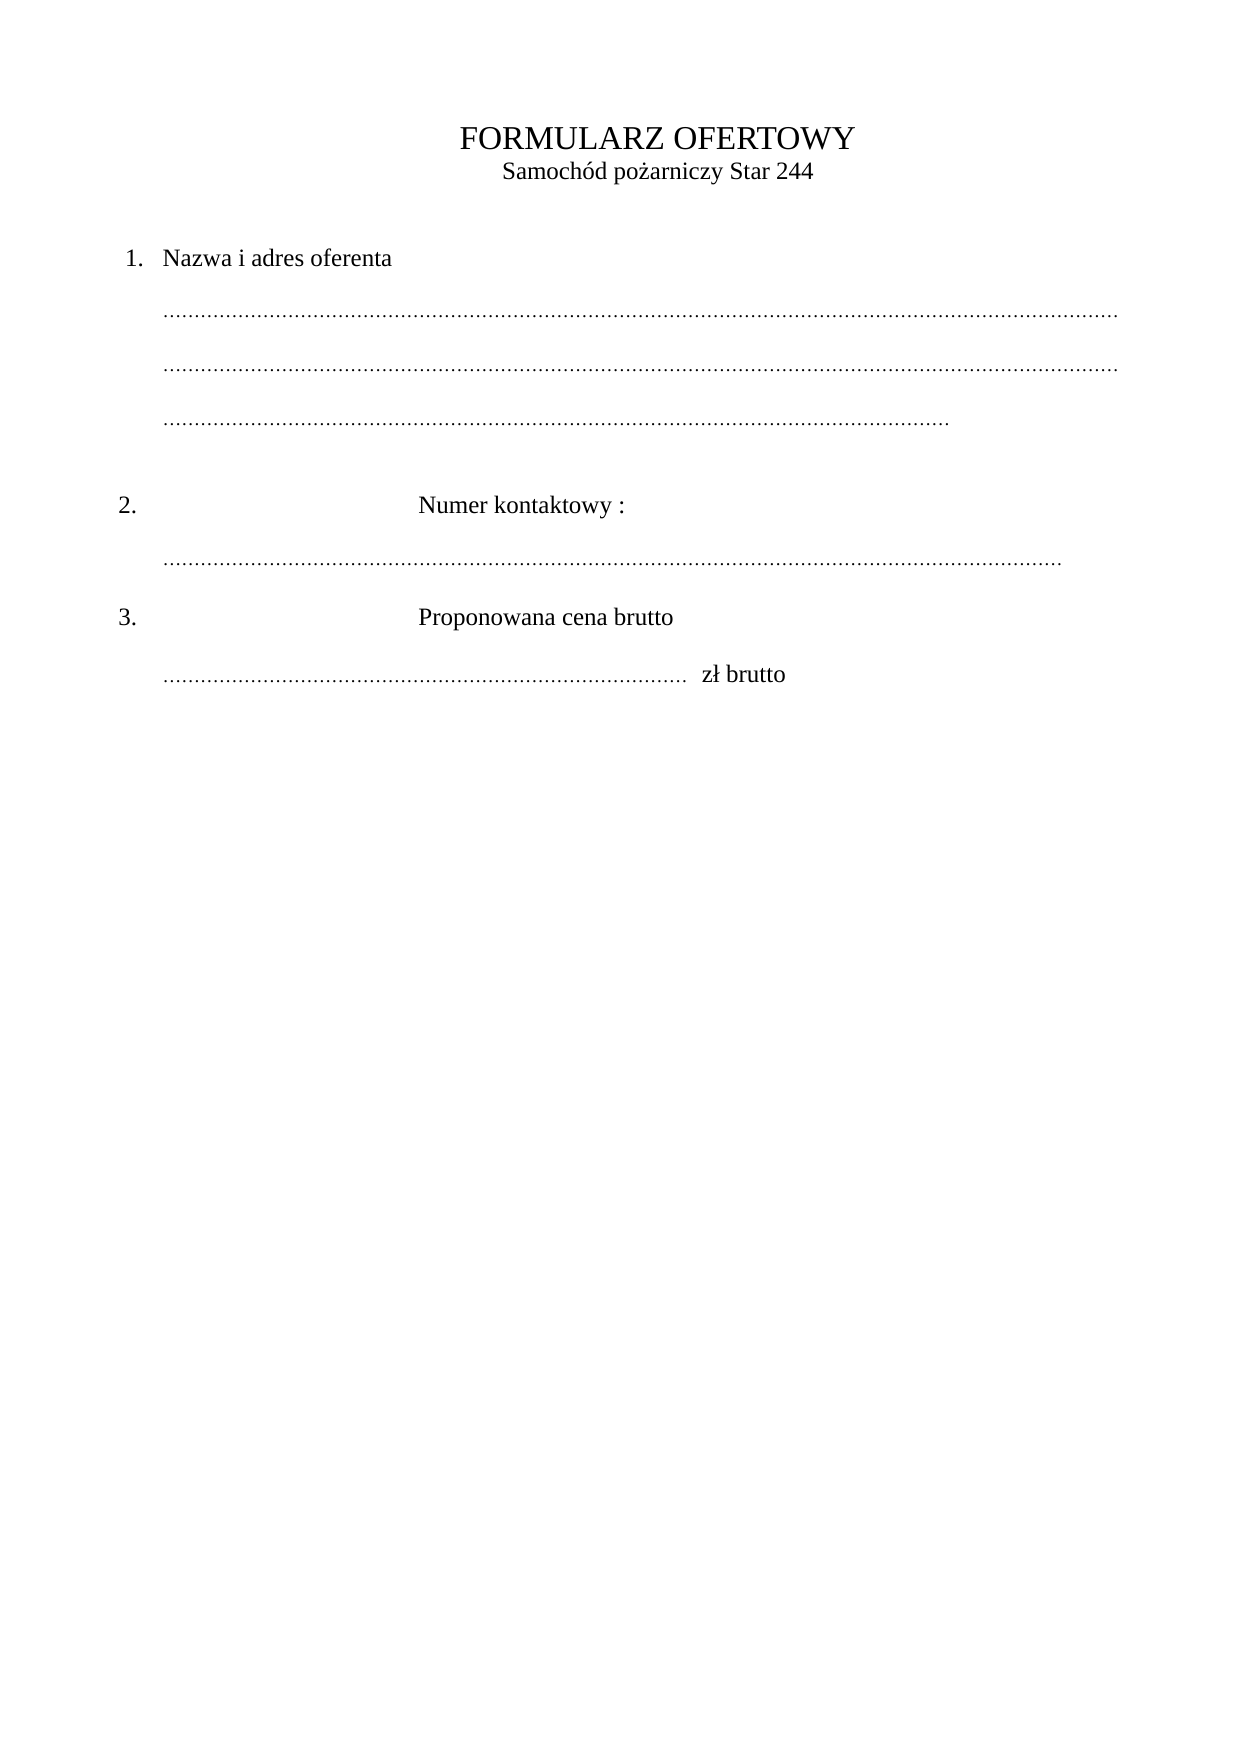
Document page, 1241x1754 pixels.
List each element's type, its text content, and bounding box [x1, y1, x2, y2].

list FORMULARZ OFERTOWY [193, 118, 1122, 156]
list ………………………………………………………………………… zł brutto [162, 659, 1122, 688]
list Numer kontaktowy : [118, 491, 1122, 519]
list Proponowana cena brutto [118, 602, 1122, 631]
list ……………………………………………………………………………………………………………………………………………………………………………………………………………………………………………………………………………………………………………………………………………………………………………………………… [162, 300, 1122, 429]
list ……………………………………………………………………………………………………………………………… [162, 548, 1122, 569]
list Nazwa i adres oferenta [125, 243, 1122, 271]
list Samochód pożarniczy Star 244 [193, 156, 1122, 185]
